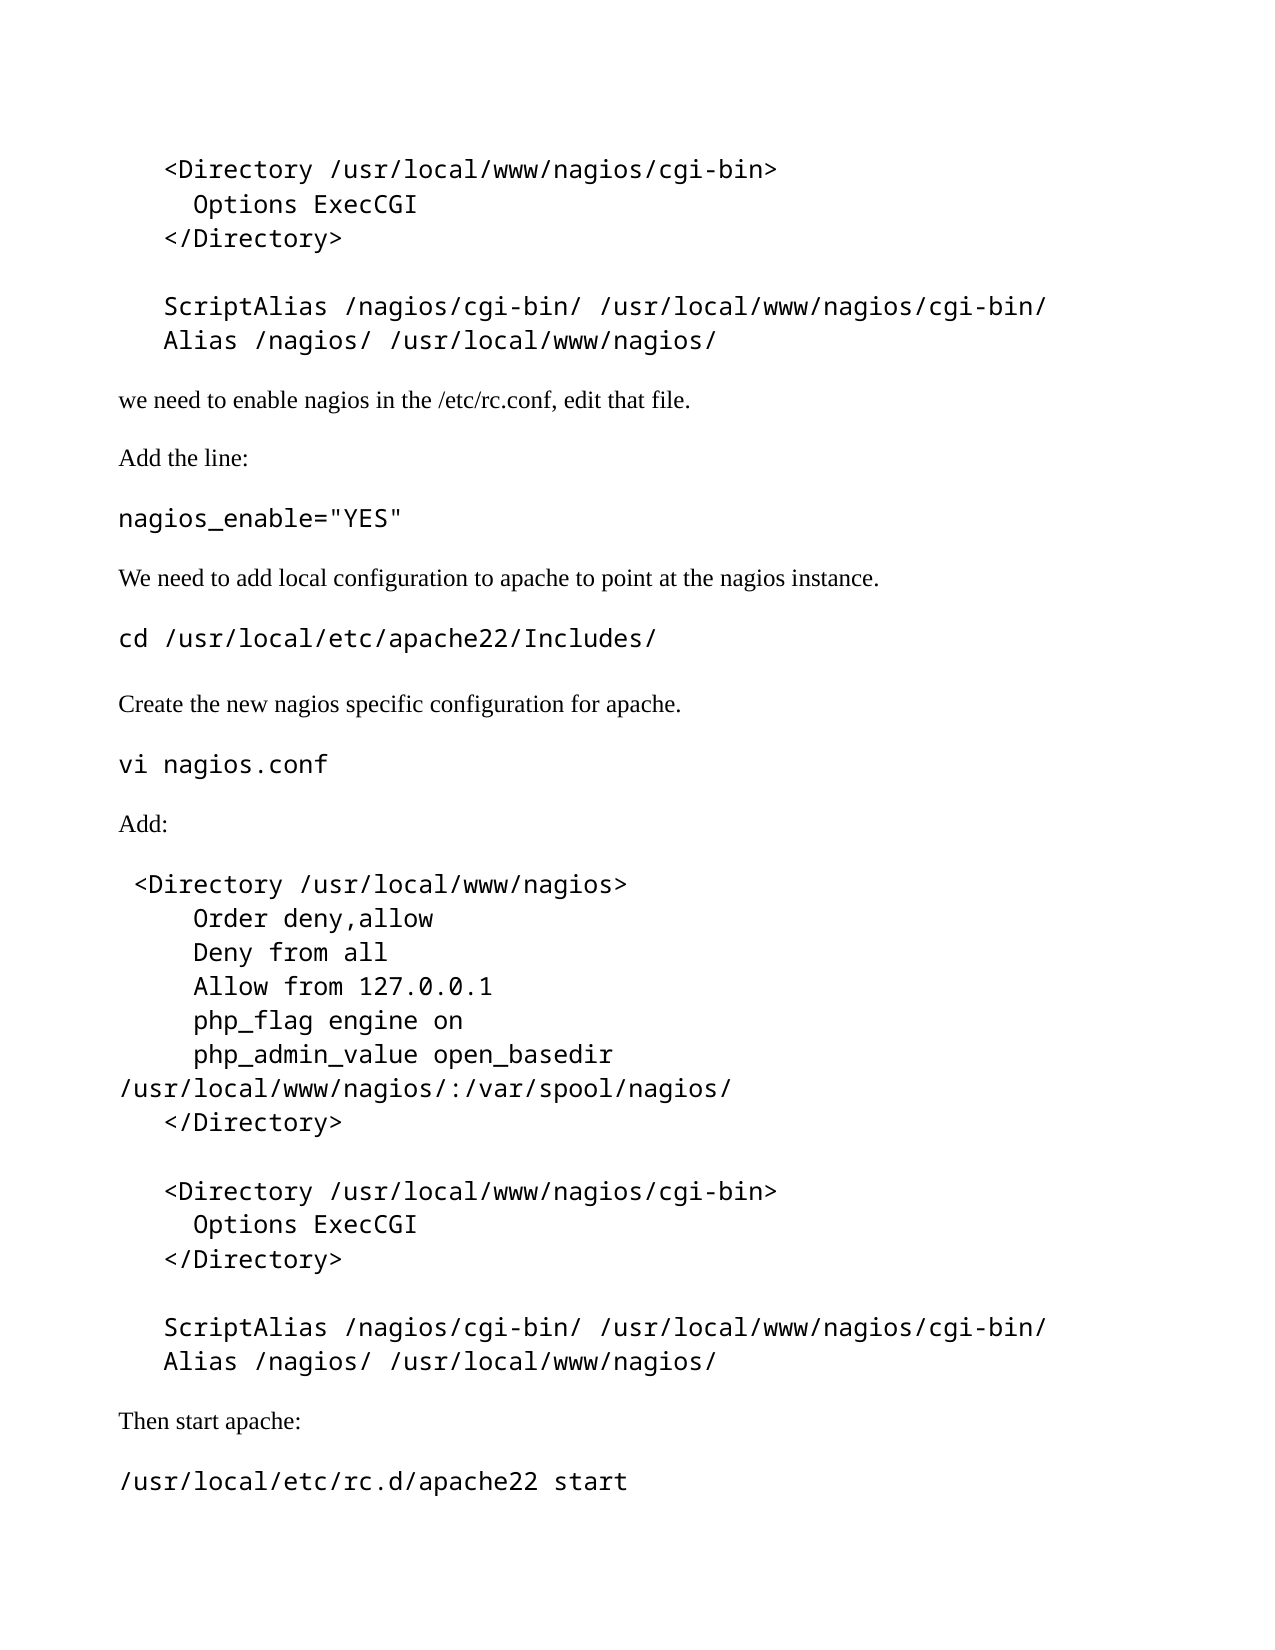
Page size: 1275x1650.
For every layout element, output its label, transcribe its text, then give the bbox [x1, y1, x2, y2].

text <Directory /usr/local/www/nagios> [118, 867, 1157, 901]
text cd /usr/local/etc/apache22/Includes/ [118, 621, 1157, 655]
text Then start apache: [118, 1406, 1157, 1435]
text Order deny,allow [118, 901, 1157, 935]
text </Directory> [118, 220, 1157, 254]
text php_admin_value open_basedir /usr/local/www/nagios/:/var/spool/nagios/ [118, 1037, 1157, 1105]
text Add: [118, 809, 1157, 838]
text Deny from all [118, 935, 1157, 969]
text </Directory> [118, 1105, 1157, 1139]
text Add the line: [118, 443, 1157, 472]
text php_flag engine on [118, 1003, 1157, 1037]
text Options ExecCGI [118, 186, 1157, 220]
text ScriptAlias /nagios/cgi-bin/ /usr/local/www/nagios/cgi-bin/ [118, 288, 1157, 322]
text Options ExecCGI [118, 1207, 1157, 1241]
text Alias /nagios/ /usr/local/www/nagios/ [118, 322, 1157, 357]
text vi nagios.conf [118, 746, 1157, 780]
text Create the new nagios specific configuration for apache. [118, 689, 1157, 717]
text We need to add local configuration to apache to point at the nagios instance. [118, 563, 1157, 592]
text /usr/local/etc/rc.d/apache22 start [118, 1464, 1157, 1498]
text </Directory> [118, 1241, 1157, 1275]
text ScriptAlias /nagios/cgi-bin/ /usr/local/www/nagios/cgi-bin/ [118, 1309, 1157, 1343]
text Alias /nagios/ /usr/local/www/nagios/ [118, 1343, 1157, 1377]
text nagios_enable="YES" [118, 500, 1157, 534]
text Allow from 127.0.0.1 [118, 969, 1157, 1003]
text we need to enable nagios in the /etc/rc.conf, edit that file. [118, 385, 1157, 414]
text <Directory /usr/local/www/nagios/cgi-bin> [118, 1173, 1157, 1207]
text <Directory /usr/local/www/nagios/cgi-bin> [118, 152, 1157, 186]
